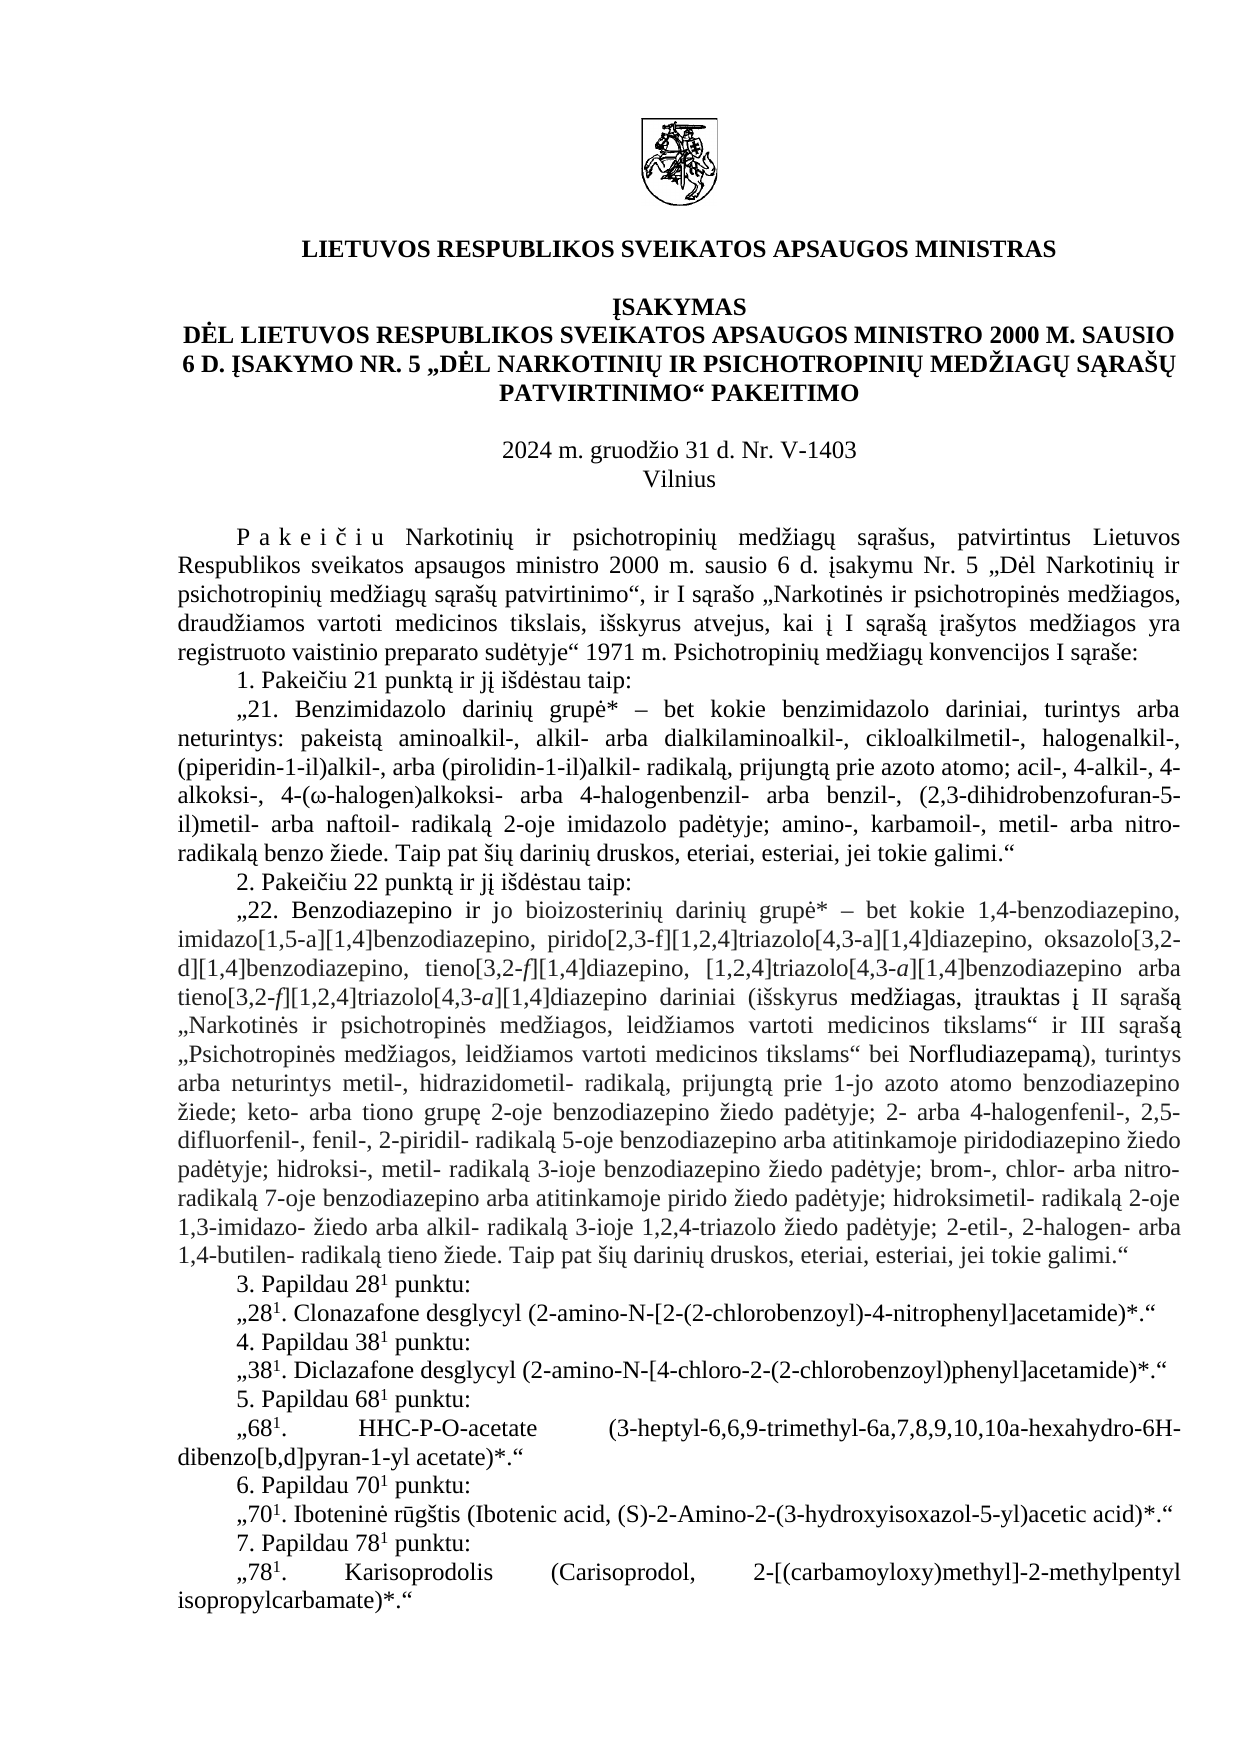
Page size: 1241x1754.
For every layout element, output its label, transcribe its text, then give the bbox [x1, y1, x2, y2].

text „381. Diclazafone desglycyl (2-amino-N-[4-chloro-2-(2-chlorobenzoyl)phenyl]acetamide)*.“ [177, 1356, 1181, 1384]
text LIETUVOS RESPUBLIKOS SVEIKATOS APSAUGOS MINISTRAS [177, 234, 1181, 263]
text „681. HHC-P-O-acetate (3-heptyl-6,6,9-trimethyl-6a,7,8,9,10,10a-hexahydro-6H-dibenzo[b,d]pyran-1-yl acetate)*.“ [177, 1413, 1181, 1471]
text 2024 m. gruodžio 31 d. Nr. V-1403 [177, 436, 1181, 464]
text „21. Benzimidazolo darinių grupė* – bet kokie benzimidazolo dariniai, turintys arba neturintys: pakeistą aminoalkil-, alkil- arba dialkilaminoalkil-, cikloalkilmetil-, halogenalkil-, (piperidin-1-il)alkil-, arba (pirolidin-1-il)alkil- radikalą, prijungtą prie azoto atomo; acil-, 4-alkil-, 4-alkoksi-, 4-(ω-halogen)alkoksi- arba 4-halogenbenzil- arba benzil-, (2,3-dihidrobenzofuran-5-il)metil- arba naftoil- radikalą 2-oje imidazolo padėtyje; amino-, karbamoil-, metil- arba nitro- radikalą benzo žiede. Taip pat šių darinių druskos, eteriai, esteriai, jei tokie galimi.“ [177, 694, 1181, 867]
text 5. Papildau 681 punktu: [177, 1384, 1181, 1413]
text 7. Papildau 781 punktu: [177, 1528, 1181, 1557]
text „781. Karisoprodolis (Carisoprodol, 2-[(carbamoyloxy)methyl]-2-methylpentyl isopropylcarbamate)*.“ [177, 1557, 1181, 1614]
text 3. Papildau 281 punktu: [177, 1269, 1181, 1298]
text DĖL LIETUVOS RESPUBLIKOS SVEIKATOS APSAUGOS MINISTRO 2000 M. SAUSIO 6 D. ĮSAKYMO NR. 5 „DĖL Narkotinių ir psichotropinių medžiagų sąrašų patvirtinimo“ PAKEITIMO [177, 321, 1181, 407]
text ĮSAKYMAS [177, 292, 1181, 321]
text Pakeičiu Narkotinių ir psichotropinių medžiagų sąrašus, patvirtintus Lietuvos Respublikos sveikatos apsaugos ministro 2000 m. sausio 6 d. įsakymu Nr. 5 „Dėl Narkotinių ir psichotropinių medžiagų sąrašų patvirtinimo“, ir I sąrašo „Narkotinės ir psichotropinės medžiagos, draudžiamos vartoti medicinos tikslais, išskyrus atvejus, kai į I sąrašą įrašytos medžiagos yra registruoto vaistinio preparato sudėtyje“ 1971 m. Psichotropinių medžiagų konvencijos I sąraše: [177, 522, 1181, 666]
text 4. Papildau 381 punktu: [177, 1327, 1181, 1356]
text 1. Pakeičiu 21 punktą ir jį išdėstau taip: [177, 666, 1181, 694]
text „701. Iboteninė rūgštis (Ibotenic acid, (S)-2-Amino-2-(3-hydroxyisoxazol-5-yl)acetic acid)*.“ [177, 1499, 1181, 1528]
text 6. Papildau 701 punktu: [177, 1471, 1181, 1499]
text Vilnius [177, 464, 1181, 493]
text 2. Pakeičiu 22 punktą ir jį išdėstau taip: [177, 867, 1181, 896]
text „281. Clonazafone desglycyl (2-amino-N-[2-(2-chlorobenzoyl)-4-nitrophenyl]acetamide)*.“ [177, 1298, 1181, 1327]
text „22. Benzodiazepino ir jo bioizosterinių darinių grupė* – bet kokie 1,4-benzodiazepino, imidazo[1,5-a][1,4]benzodiazepino, pirido[2,3-f][1,2,4]triazolo[4,3-a][1,4]diazepino, oksazolo[3,2-d][1,4]benzodiazepino, tieno[3,2-f][1,4]diazepino, [1,2,4]triazolo[4,3-a][1,4]benzodiazepino arba tieno[3,2-f][1,2,4]triazolo[4,3-a][1,4]diazepino dariniai (išskyrus medžiagas, įtrauktas į II sąrašą „Narkotinės ir psichotropinės medžiagos, leidžiamos vartoti medicinos tikslams“ ir III sąrašą „Psichotropinės medžiagos, leidžiamos vartoti medicinos tikslams“ bei Norfludiazepamą), turintys arba neturintys metil-, hidrazidometil- radikalą, prijungtą prie 1-jo azoto atomo benzodiazepino žiede; keto- arba tiono grupę 2-oje benzodiazepino žiedo padėtyje; 2- arba 4-halogenfenil-, 2,5-difluorfenil-, fenil-, 2-piridil- radikalą 5-oje benzodiazepino arba atitinkamoje piridodiazepino žiedo padėtyje; hidroksi-, metil- radikalą 3-ioje benzodiazepino žiedo padėtyje; brom-, chlor- arba nitro- radikalą 7-oje benzodiazepino arba atitinkamoje pirido žiedo padėtyje; hidroksimetil- radikalą 2-oje 1,3-imidazo- žiedo arba alkil- radikalą 3-ioje 1,2,4-triazolo žiedo padėtyje; 2-etil-, 2-halogen- arba 1,4-butilen- radikalą tieno žiede. Taip pat šių darinių druskos, eteriai, esteriai, jei tokie galimi.“ [177, 896, 1181, 1269]
